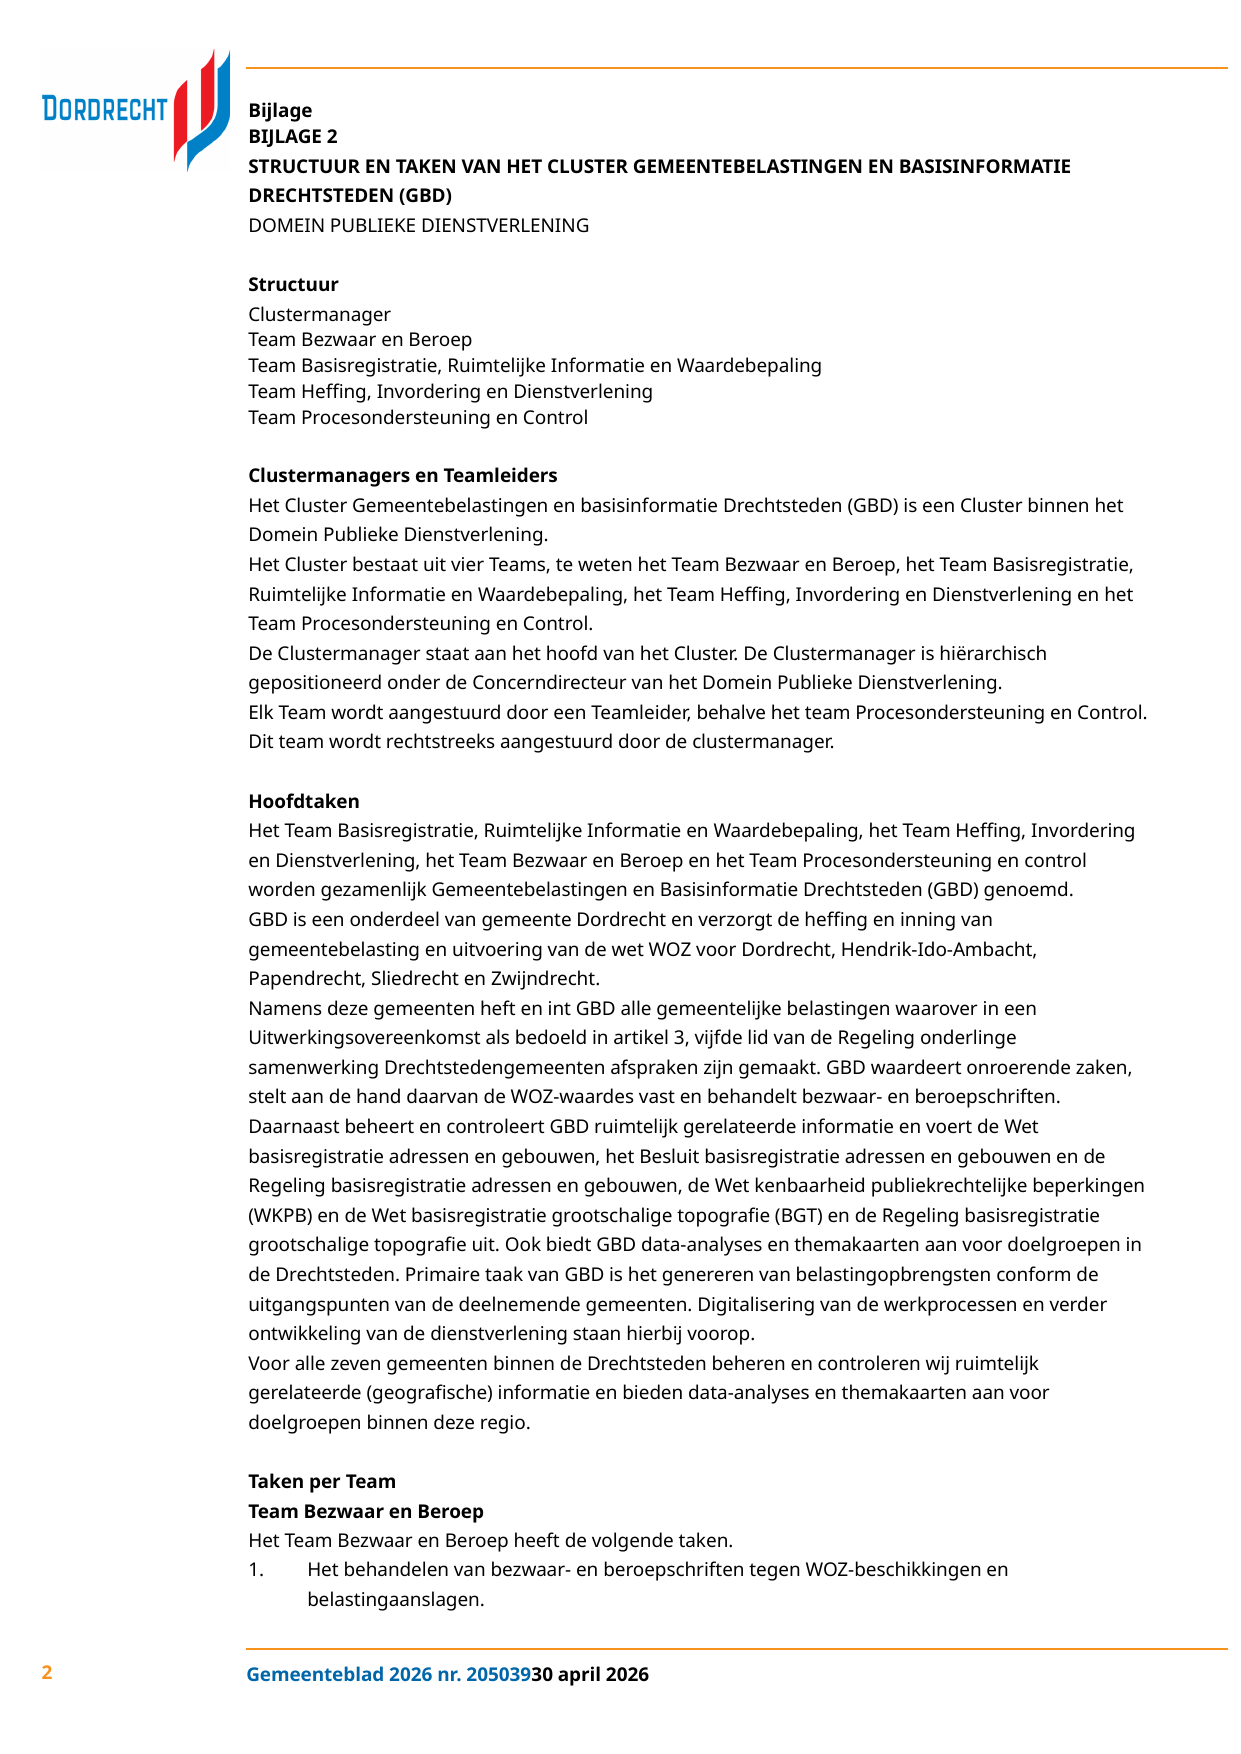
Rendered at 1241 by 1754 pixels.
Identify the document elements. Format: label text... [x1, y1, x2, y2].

text Het Cluster Gemeentebelastingen en basisinformatie Drechtsteden (GBD) is een Cluster binnen het Domein Publieke Dienstverlening. [248, 492, 1152, 547]
table_cell Team Basisregistratie, Ruimtelijke Informatie en Waardebepaling [248, 353, 1152, 378]
text Het Cluster bestaat uit vier Teams, te weten het Team Bezwaar en Beroep, het Team Basisregistratie, Ruimtelijke Informatie en Waardebepaling, het Team Heffing, Invordering en Dienstverlening en het Team Procesondersteuning en Control. [248, 551, 1152, 636]
picture [41, 47, 231, 172]
text De Clustermanager staat aan het hoofd van het Cluster. De Clustermanager is hiërarchisch gepositioneerd onder de Concerndirecteur van het Domein Publieke Dienstverlening. [248, 640, 1152, 695]
text STRUCTUUR EN TAKEN VAN HET CLUSTER GEMEENTEBELASTINGEN EN BASISINFORMATIE DRECHTSTEDEN (GBD) [248, 153, 1152, 208]
text Bijlage [248, 95, 1152, 123]
text Het Team Basisregistratie, Ruimtelijke Informatie en Waardebepaling, het Team Heffing, Invordering en Dienstverlening, het Team Bezwaar en Beroep en het Team Procesondersteuning en control worden gezamenlijk Gemeentebelastingen en Basisinformatie Drechtsteden (GBD) genoemd. [248, 817, 1152, 902]
table_header Team Bezwaar en Beroep [248, 1498, 1152, 1524]
text Namens deze gemeenten heft en int GBD alle gemeentelijke belastingen waarover in een Uitwerkingsovereenkomst als bedoeld in artikel 3, vijfde lid van de Regeling onderlinge samenwerking Drechtstedengemeenten afspraken zijn gemaakt. GBD waardeert onroerende zaken, stelt aan de hand daarvan de WOZ-waardes vast en behandelt bezwaar- en beroepschriften. Daarnaast beheert en controleert GBD ruimtelijk gerelateerde informatie en voert de Wet basisregistratie adressen en gebouwen, het Besluit basisregistratie adressen en gebouwen en de Regeling basisregistratie adressen en gebouwen, de Wet kenbaarheid publiekrechtelijke beperkingen (WKPB) en de Wet basisregistratie grootschalige topografie (BGT) en de Regeling basisregistratie grootschalige topografie uit. Ook biedt GBD data-analyses en themakaarten aan voor doelgroepen in de Drechtsteden. Primaire taak van GBD is het genereren van belastingopbrengsten conform de uitgangspunten van de deelnemende gemeenten. Digitalisering van de werkprocessen en verder ontwikkeling van de dienstverlening staan hierbij voorop. [248, 995, 1152, 1346]
text DOMEIN PUBLIEKE DIENSTVERLENING [248, 212, 1152, 238]
list Het behandelen van bezwaar- en beroepschriften tegen WOZ-beschikkingen en belastingaanslagen. [248, 1556, 1152, 1612]
table_header Clustermanager [248, 301, 1152, 327]
text Taken per Team [248, 1468, 1152, 1494]
text Elk Team wordt aangestuurd door een Teamleider, behalve het team Procesondersteuning en Control. Dit team wordt rechtstreeks aangestuurd door de clustermanager. [248, 699, 1152, 754]
text GBD is een onderdeel van gemeente Dordrecht en verzorgt de heffing en inning van gemeentebelasting en uitvoering van de wet WOZ voor Dordrecht, Hendrik-Ido-Ambacht, Papendrecht, Sliedrecht en Zwijndrecht. [248, 906, 1152, 991]
table_cell Team Procesondersteuning en Control [248, 404, 1152, 429]
text Het Team Bezwaar en Beroep heeft de volgende taken. [248, 1527, 1152, 1553]
table_cell Team Bezwaar en Beroep [248, 327, 1152, 352]
text Clustermanagers en Teamleiders [248, 462, 1152, 488]
text Voor alle zeven gemeenten binnen de Drechtsteden beheren en controleren wij ruimtelijk gerelateerde (geografische) informatie en bieden data-analyses en themakaarten aan voor doelgroepen binnen deze regio. [248, 1350, 1152, 1435]
text Structuur [248, 271, 1152, 297]
table_cell Team Heffing, Invordering en Dienstverlening [248, 378, 1152, 404]
text Hoofdtaken [248, 788, 1152, 813]
text BIJLAGE 2 [248, 123, 1152, 149]
